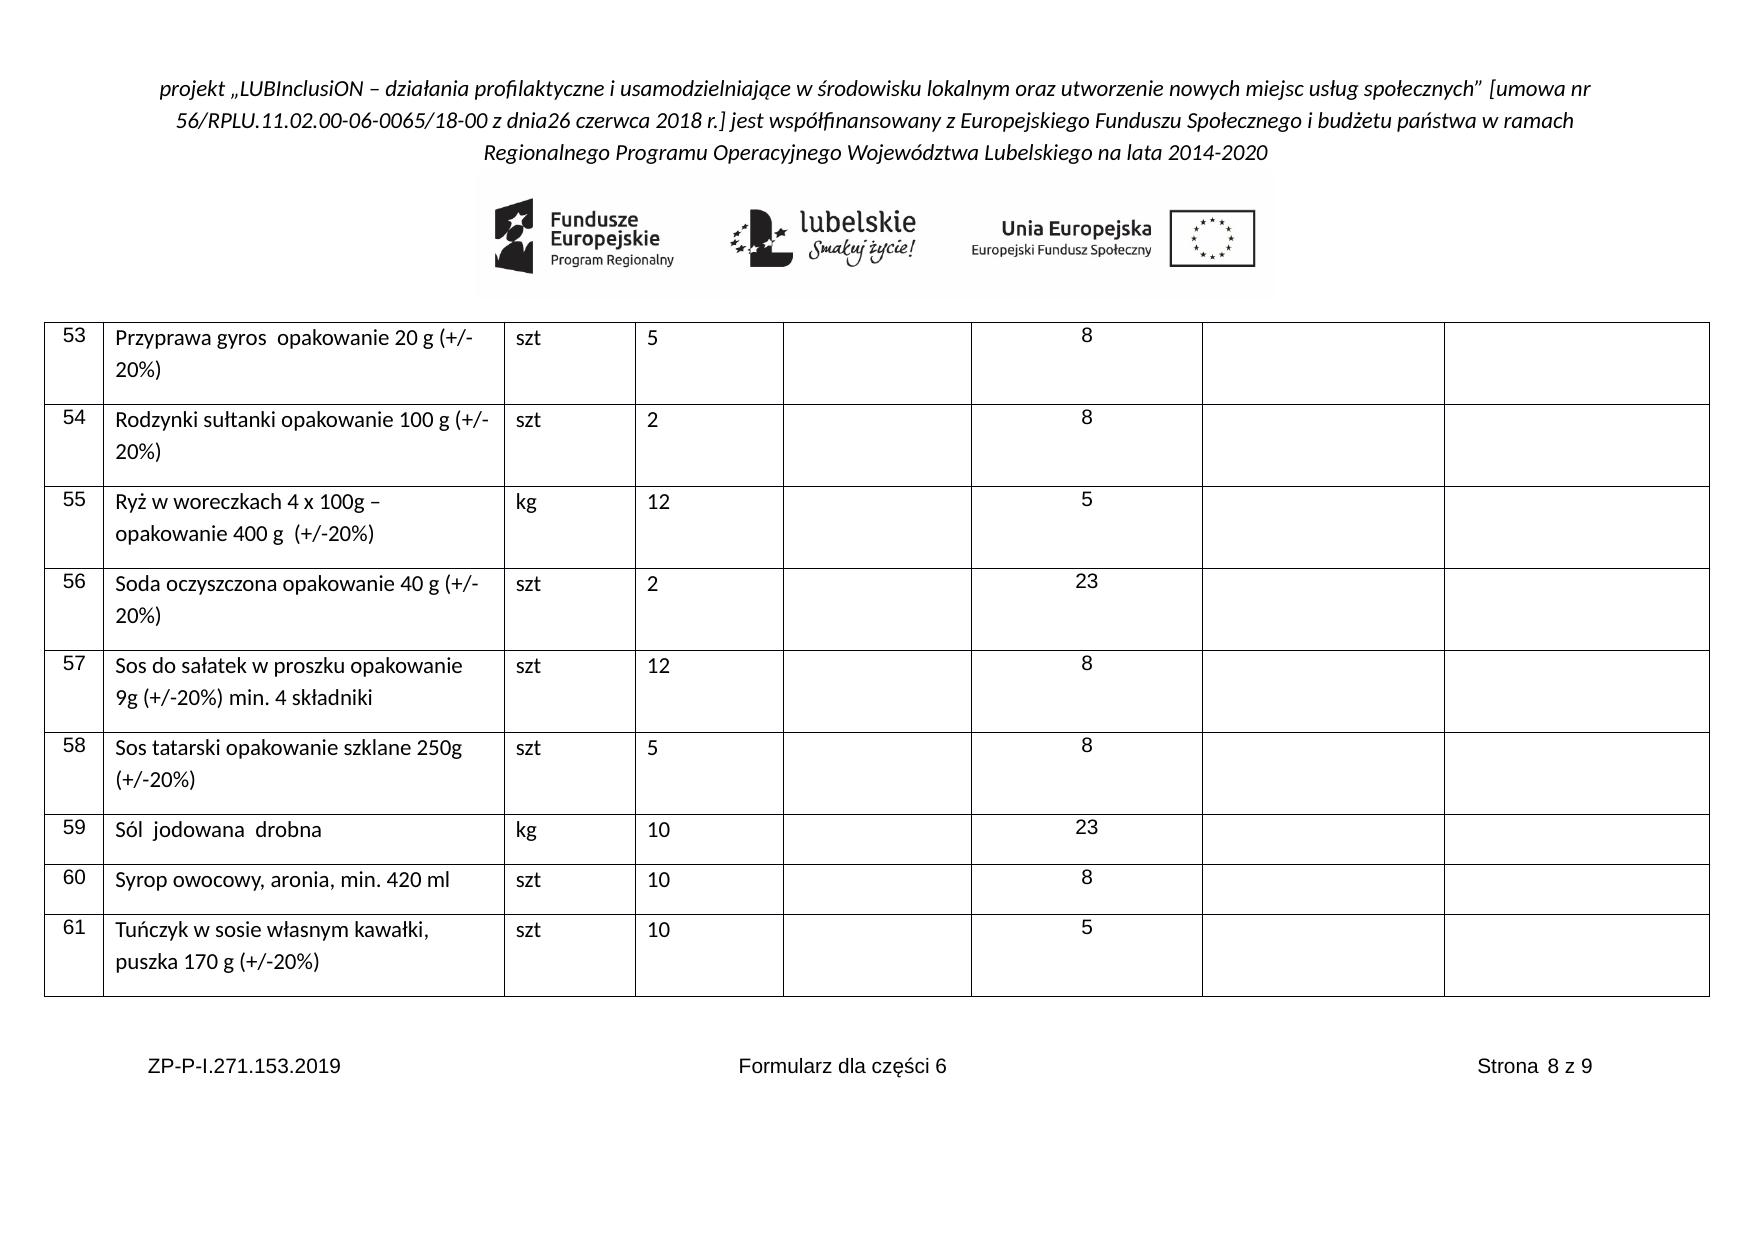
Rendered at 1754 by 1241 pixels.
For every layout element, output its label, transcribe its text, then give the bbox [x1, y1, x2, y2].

table_cell [1203, 915, 1444, 996]
table_cell [1445, 865, 1709, 914]
table_cell Tuńczyk w sosie własnym kawałki, puszka 170 g (+/-20%) [104, 915, 504, 996]
table_cell szt [505, 915, 635, 996]
table_cell [784, 865, 971, 914]
table_cell 58 [45, 733, 103, 814]
table_cell 53 [45, 323, 103, 404]
table_cell szt [505, 865, 635, 914]
table_cell 8 [972, 405, 1202, 486]
table_cell Rodzynki sułtanki opakowanie 100 g (+/-20%) [104, 405, 504, 486]
table_cell 59 [45, 815, 103, 864]
table_cell 55 [45, 487, 103, 568]
table_cell 8 [972, 323, 1202, 404]
table_cell 5 [972, 487, 1202, 568]
table_cell kg [505, 815, 635, 864]
table_cell szt [505, 323, 635, 404]
table_cell [1203, 651, 1444, 732]
table_cell Syrop owocowy, aronia, min. 420 ml [104, 865, 504, 914]
table_cell 56 [45, 569, 103, 650]
table_cell Ryż w woreczkach 4 x 100g – opakowanie 400 g (+/-20%) [104, 487, 504, 568]
table_cell [784, 915, 971, 996]
table_cell [784, 815, 971, 864]
table_cell Sos do sałatek w proszku opakowanie 9g (+/-20%) min. 4 składniki [104, 651, 504, 732]
table_cell 12 [636, 651, 783, 732]
table_cell 5 [636, 733, 783, 814]
table_cell 5 [972, 915, 1202, 996]
table_cell 10 [636, 915, 783, 996]
table_cell [784, 733, 971, 814]
table_cell [1203, 815, 1444, 864]
table_cell [784, 651, 971, 732]
table_cell Przyprawa gyros opakowanie 20 g (+/-20%) [104, 323, 504, 404]
table_cell Soda oczyszczona opakowanie 40 g (+/-20%) [104, 569, 504, 650]
table_cell [784, 323, 971, 404]
table_cell 5 [636, 323, 783, 404]
table_cell [784, 405, 971, 486]
table_cell [1445, 323, 1709, 404]
table_cell 2 [636, 405, 783, 486]
table_cell [1203, 569, 1444, 650]
table_cell [1203, 323, 1444, 404]
table_cell 23 [972, 815, 1202, 864]
table_cell 60 [45, 865, 103, 914]
table_cell [1203, 487, 1444, 568]
table_cell [1445, 487, 1709, 568]
table_cell 8 [972, 651, 1202, 732]
table_cell szt [505, 569, 635, 650]
table_cell 8 [972, 733, 1202, 814]
table_cell 54 [45, 405, 103, 486]
table_cell [784, 569, 971, 650]
table_cell 2 [636, 569, 783, 650]
table_cell 8 [972, 865, 1202, 914]
table_cell Sól jodowana drobna [104, 815, 504, 864]
table_cell 23 [972, 569, 1202, 650]
table_cell Sos tatarski opakowanie szklane 250g (+/-20%) [104, 733, 504, 814]
picture [474, 170, 1275, 300]
table_cell [1203, 405, 1444, 486]
table_cell [784, 487, 971, 568]
table_cell 12 [636, 487, 783, 568]
table_cell [1203, 865, 1444, 914]
table_cell [1445, 405, 1709, 486]
table_cell kg [505, 487, 635, 568]
table_cell [1445, 651, 1709, 732]
table_cell [1445, 915, 1709, 996]
table_cell [1445, 733, 1709, 814]
table_cell 61 [45, 915, 103, 996]
table_cell [1445, 815, 1709, 864]
table_cell [1203, 733, 1444, 814]
table_cell [1445, 569, 1709, 650]
table_cell 10 [636, 865, 783, 914]
table_cell 10 [636, 815, 783, 864]
table_cell 57 [45, 651, 103, 732]
table_cell szt [505, 651, 635, 732]
table_cell szt [505, 405, 635, 486]
table_cell szt [505, 733, 635, 814]
